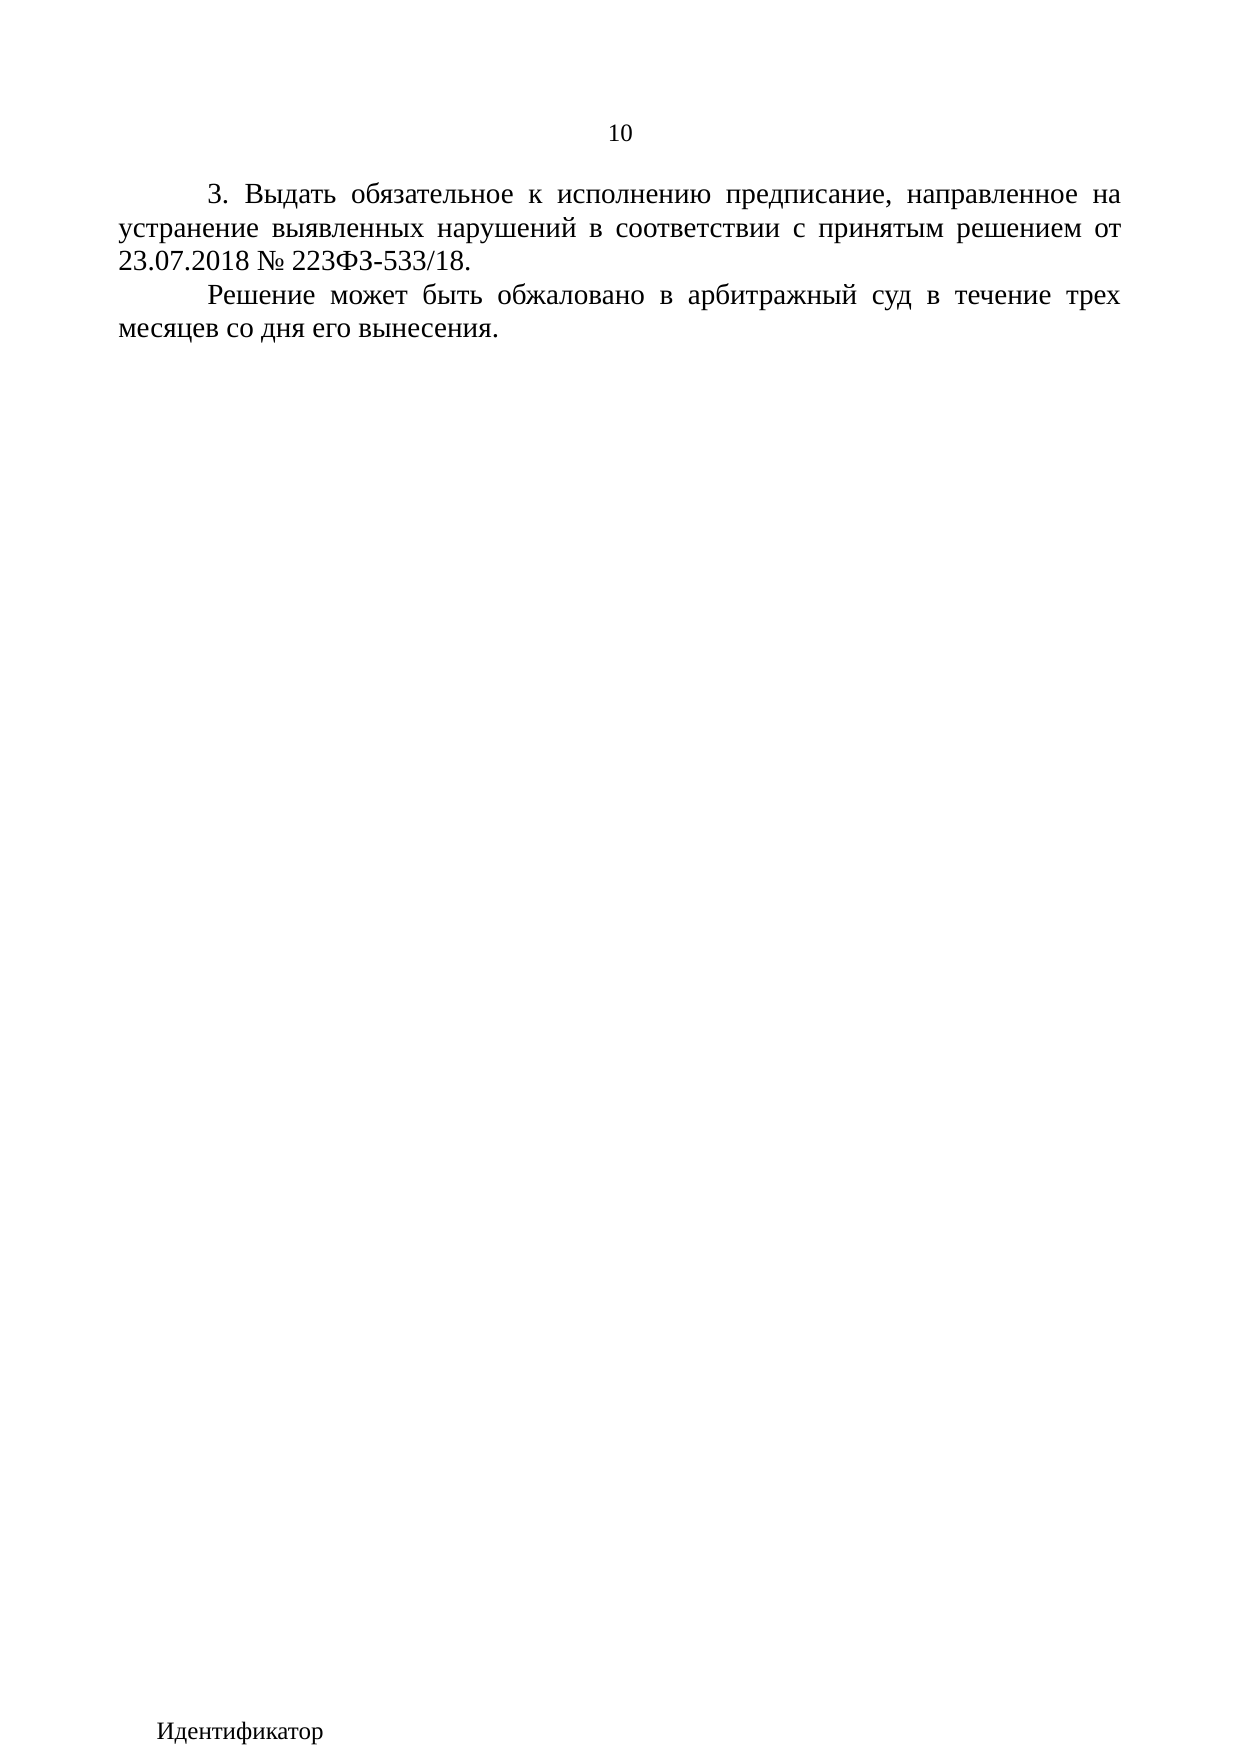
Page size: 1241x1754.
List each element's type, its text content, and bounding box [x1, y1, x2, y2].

list Выдать обязательное к исполнению предписание, направленное на устранение выявленных нарушений в соответствии с принятым решением от 23.07.2018 № 223ФЗ-533/18. [118, 176, 1122, 277]
text Решение может быть обжаловано в арбитражный суд в течение трех месяцев со дня его вынесения. [118, 277, 1122, 344]
